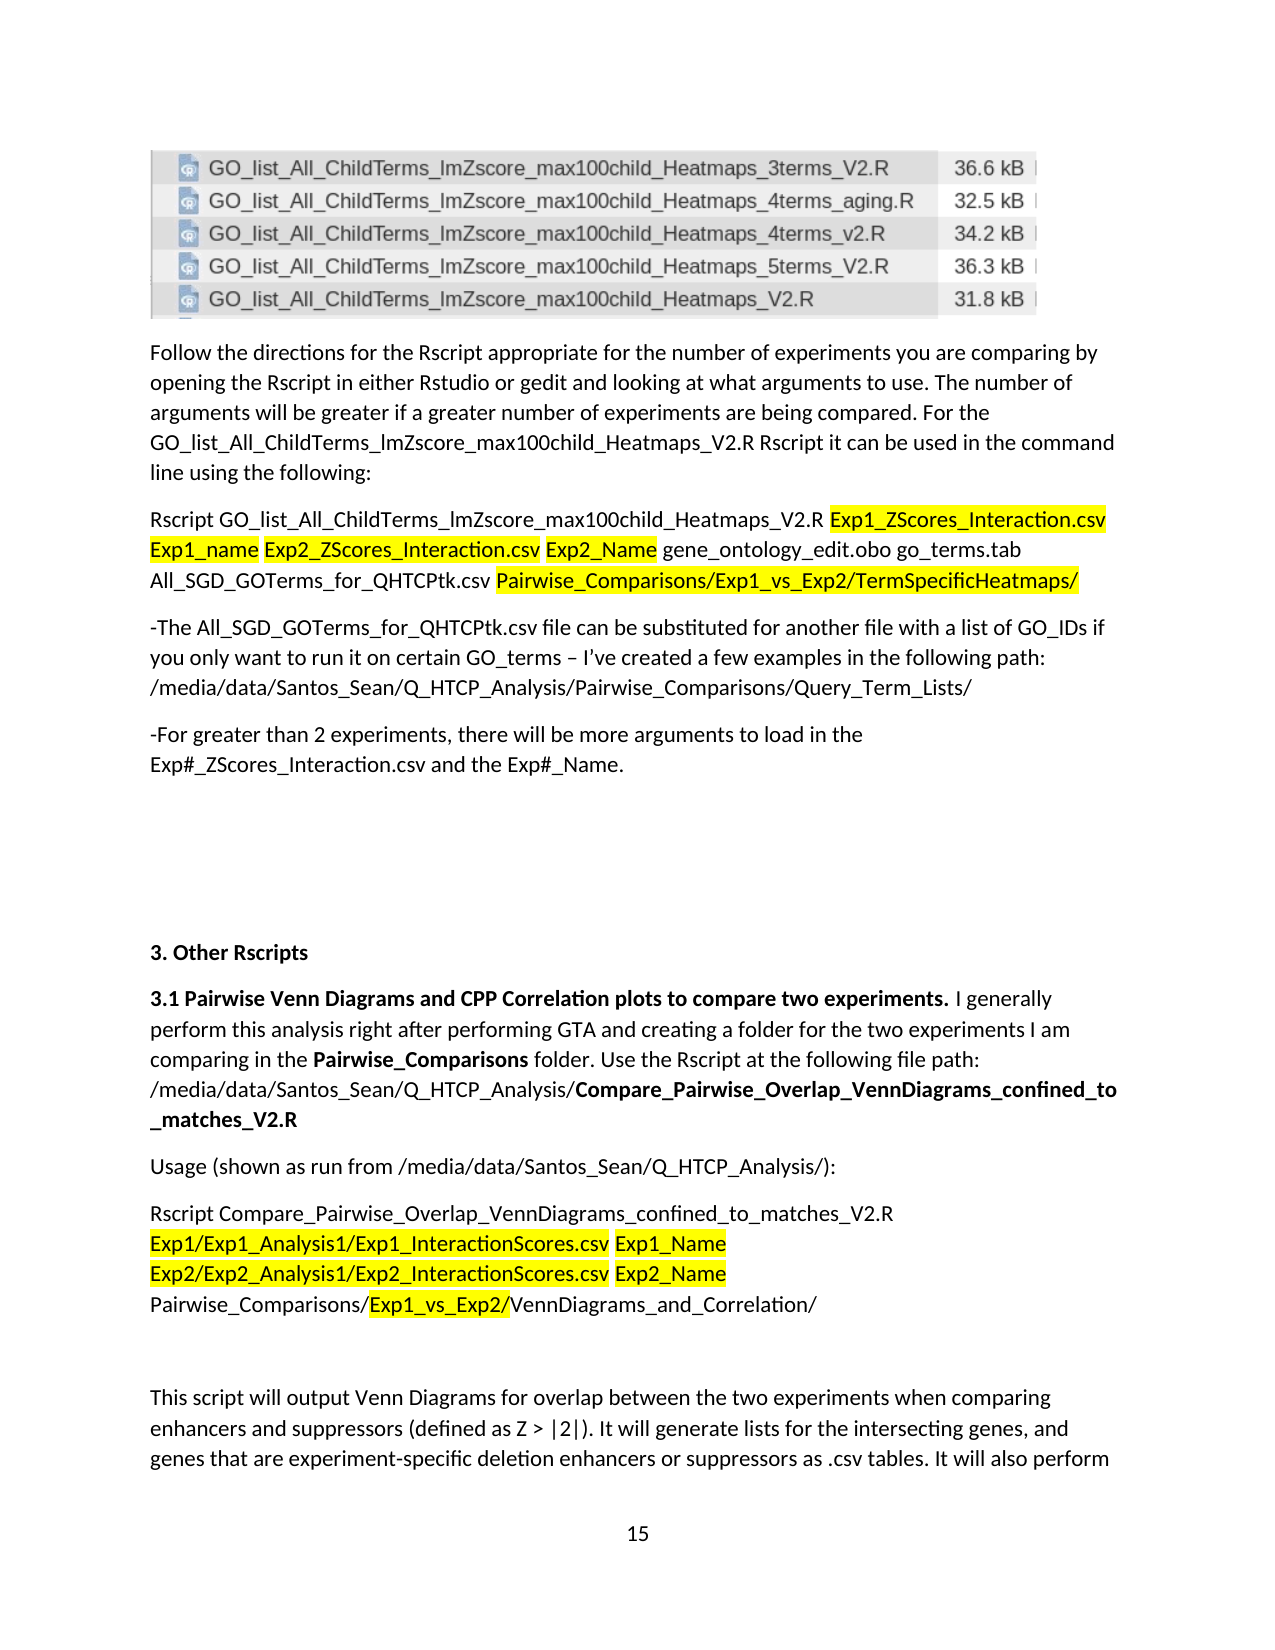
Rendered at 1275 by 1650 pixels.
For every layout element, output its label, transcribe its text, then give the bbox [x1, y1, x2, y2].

text -The All_SGD_GOTerms_for_QHTCPtk.csv file can be substituted for another file with a list of GO_IDs if you only want to run it on certain GO_terms – I’ve created a few examples in the following path: /media/data/Santos_Sean/Q_HTCP_Analysis/Pairwise_Comparisons/Query_Term_Lists/ [150, 613, 1125, 701]
picture [150, 150, 1037, 319]
text This script will output Venn Diagrams for overlap between the two experiments when comparing enhancers and suppressors (defined as Z > |2|). It will generate lists for the intersecting genes, and genes that are experiment-specific deletion enhancers or suppressors as .csv tables. It will also perform [150, 1383, 1125, 1472]
text Rscript Compare_Pairwise_Overlap_VennDiagrams_confined_to_matches_V2.R Exp1/Exp1_Analysis1/Exp1_InteractionScores.csv Exp1_Name Exp2/Exp2_Analysis1/Exp2_InteractionScores.csv Exp2_Name Pairwise_Comparisons/Exp1_vs_Exp2/VennDiagrams_and_Correlation/ [150, 1199, 1125, 1318]
text Follow the directions for the Rscript appropriate for the number of experiments you are comparing by opening the Rscript in either Rstudio or gedit and looking at what arguments to use. The number of arguments will be greater if a greater number of experiments are being compared. For the GO_list_All_ChildTerms_lmZscore_max100child_Heatmaps_V2.R Rscript it can be used in the command line using the following: [150, 338, 1125, 486]
text -For greater than 2 experiments, there will be more arguments to load in the Exp#_ZScores_Interaction.csv and the Exp#_Name. [150, 720, 1125, 778]
text Rscript GO_list_All_ChildTerms_lmZscore_max100child_Heatmaps_V2.R Exp1_ZScores_Interaction.csv Exp1_name Exp2_ZScores_Interaction.csv Exp2_Name gene_ontology_edit.obo go_terms.tab All_SGD_GOTerms_for_QHTCPtk.csv Pairwise_Comparisons/Exp1_vs_Exp2/TermSpecificHeatmaps/ [150, 505, 1125, 594]
text Usage (shown as run from /media/data/Santos_Sean/Q_HTCP_Analysis/): [150, 1152, 1125, 1180]
text 3. Other Rscripts [150, 938, 1125, 966]
text 3.1 Pairwise Venn Diagrams and CPP Correlation plots to compare two experiments. I generally perform this analysis right after performing GTA and creating a folder for the two experiments I am comparing in the Pairwise_Comparisons folder. Use the Rscript at the following file path: /media/data/Santos_Sean/Q_HTCP_Analysis/Compare_Pairwise_Overlap_VennDiagrams_confined_to_matches_V2.R [150, 984, 1125, 1133]
